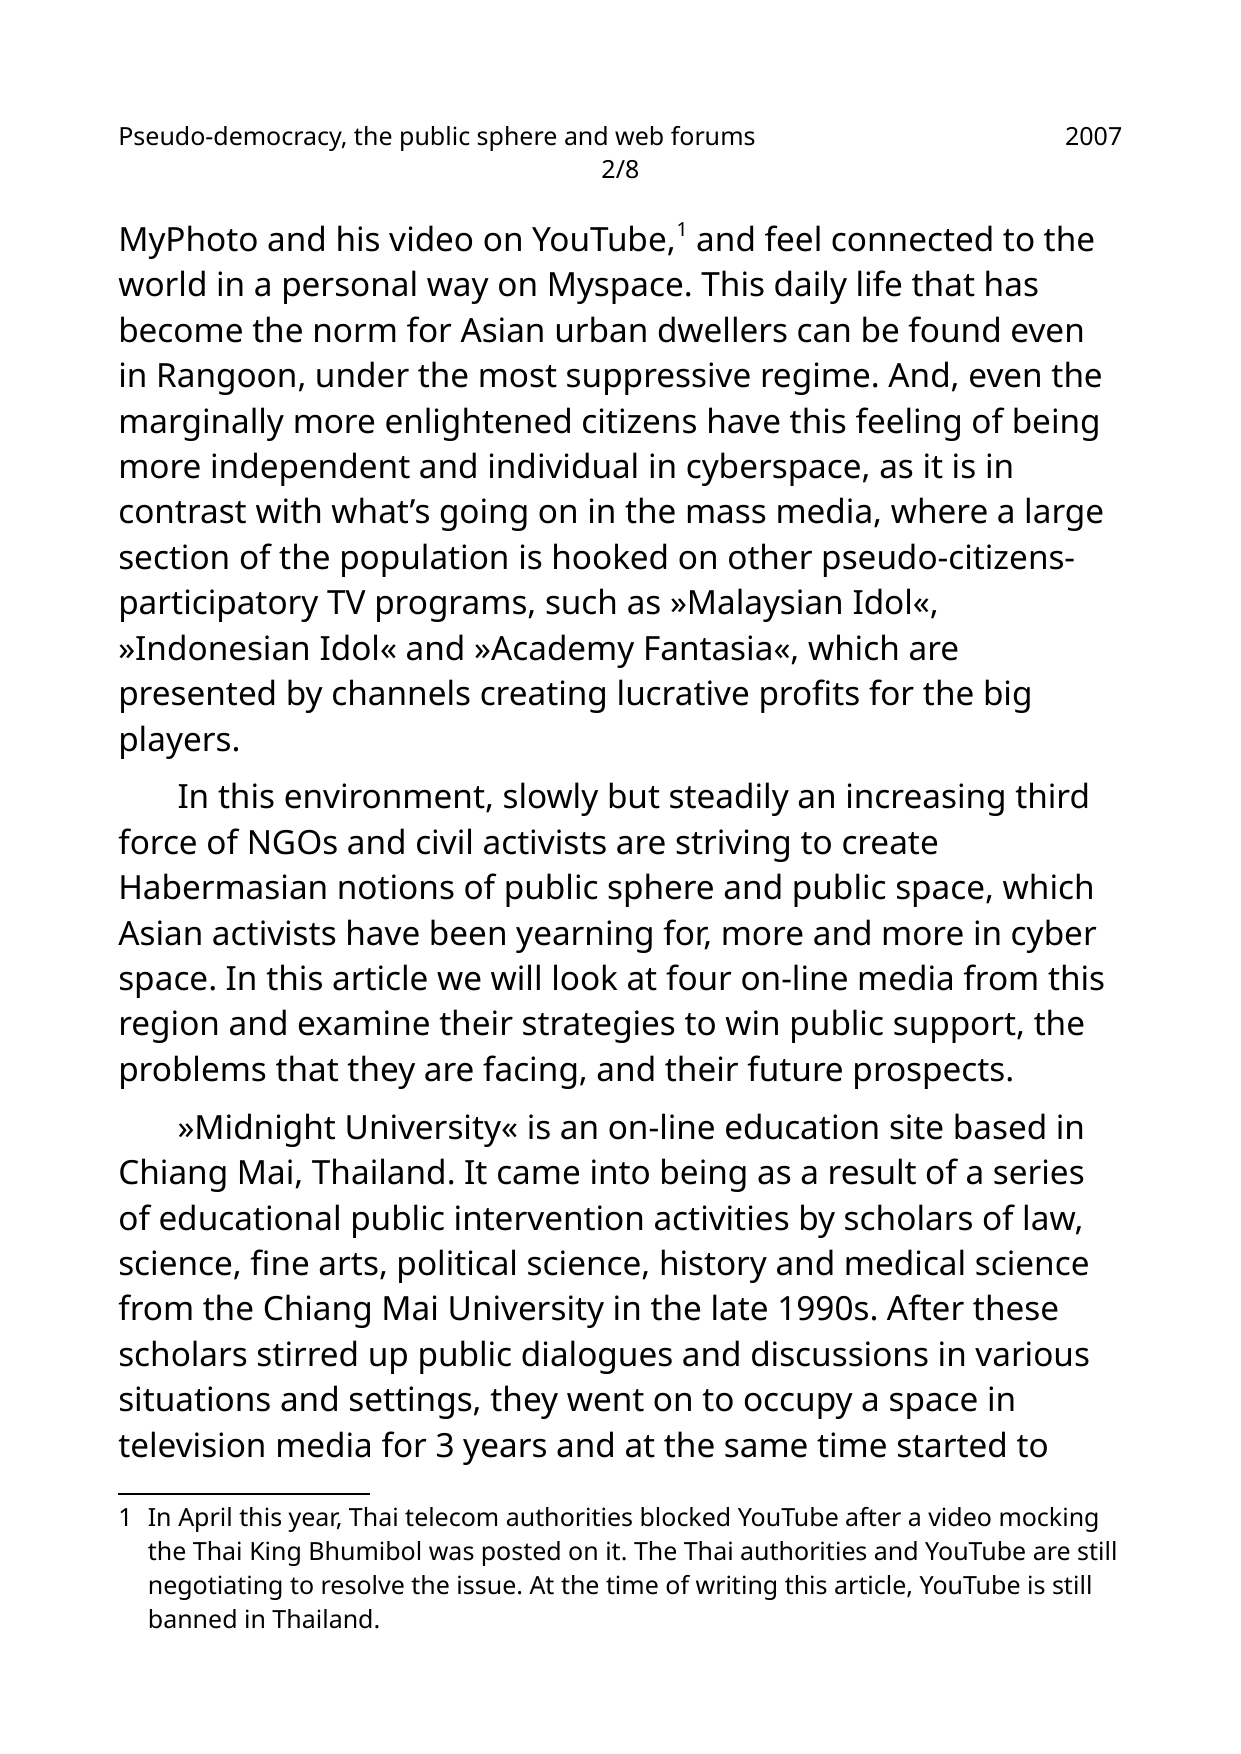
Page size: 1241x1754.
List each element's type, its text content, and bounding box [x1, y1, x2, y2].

text In this environment, slowly but steadily an increasing third force of NGOs and civil activists are striving to create Habermasian notions of public sphere and public space, which Asian activists have been yearning for, more and more in cyber space. In this article we will look at four on-line media from this region and examine their strategies to win public support, the problems that they are facing, and their future prospects. [118, 773, 1122, 1091]
text »Midnight University« is an on-line education site based in Chiang Mai, Thailand. It came into being as a result of a series of educational public intervention activities by scholars of law, science, fine arts, political science, history and medical science from the Chiang Mai University in the late 1990s. After these scholars stirred up public dialogues and discussions in various situations and settings, they went on to occupy a space in television media for 3 years and at the same time started to [118, 1103, 1122, 1467]
text MyPhoto and his video on YouTube, and feel connected to the world in a personal way on Myspace. This daily life that has become the norm for Asian urban dwellers can be found even in Rangoon, under the most suppressive regime. And, even the marginally more enlightened citizens have this feeling of being more independent and individual in cyberspace, as it is in contrast with what’s going on in the mass media, where a large section of the population is hooked on other pseudo-citizens-participatory TV programs, such as »Malaysian Idol«, »Indonesian Idol« and »Academy Fantasia«, which are presented by channels creating lucrative profits for the big players. [118, 216, 1122, 761]
text In April this year, Thai telecom authorities blocked YouTube after a video mocking the Thai King Bhumibol was posted on it. The Thai authorities and YouTube are still negotiating to resolve the issue. At the time of writing this article, YouTube is still banned in Thailand. [118, 1499, 1122, 1636]
